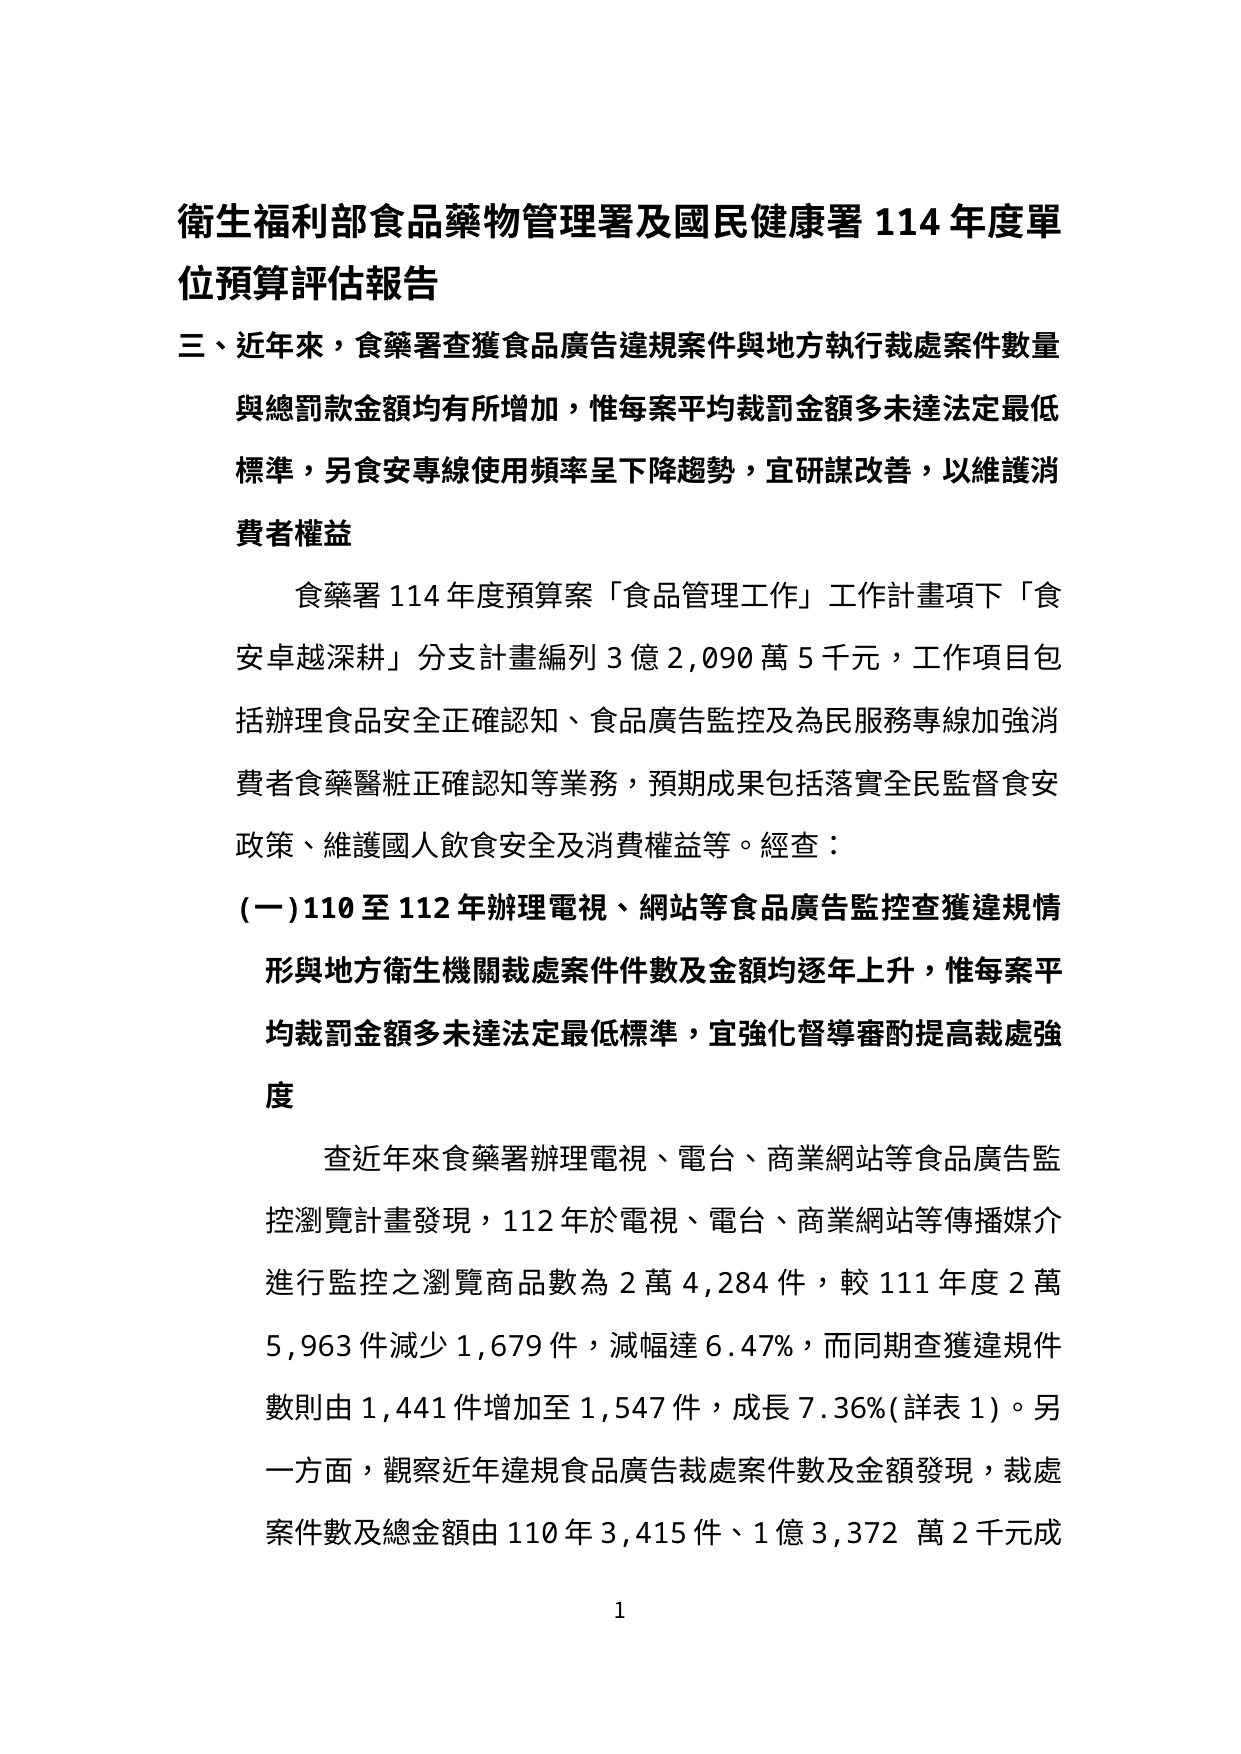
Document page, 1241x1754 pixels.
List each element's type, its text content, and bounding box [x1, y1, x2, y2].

text 衛生福利部食品藥物管理署及國民健康署114年度單位預算評估報告 [177, 177, 1063, 302]
text (一)110至112年辦理電視、網站等食品廣告監控查獲違規情形與地方衛生機關裁處案件件數及金額均逐年上升，惟每案平均裁罰金額多未達法定最低標準，宜強化督導審酌提高裁處強度 [236, 865, 1063, 1115]
text 三、近年來，食藥署查獲食品廣告違規案件與地方執行裁處案件數量與總罰款金額均有所增加，惟每案平均裁罰金額多未達法定最低標準，另食安專線使用頻率呈下降趨勢，宜研謀改善，以維護消費者權益 [177, 302, 1063, 552]
text 食藥署114年度預算案「食品管理工作」工作計畫項下「食安卓越深耕」分支計畫編列3億2,090萬5千元，工作項目包括辦理食品安全正確認知、食品廣告監控及為民服務專線加強消費者食藥醫粧正確認知等業務，預期成果包括落實全民監督食安政策、維護國人飲食安全及消費權益等。經查： [236, 552, 1063, 865]
text 查近年來食藥署辦理電視、電台、商業網站等食品廣告監控瀏覽計畫發現，112年於電視、電台、商業網站等傳播媒介進行監控之瀏覽商品數為2萬4,284件，較111年度2萬5,963件減少1,679件，減幅達6.47%，而同期查獲違規件數則由1,441件增加至1,547件，成長7.36%(詳表1)。另一方面，觀察近年違規食品廣告裁處案件數及金額發現，裁處案件數及總金額由110年3,415件、1億3,372 萬2千元成 [265, 1115, 1063, 1552]
